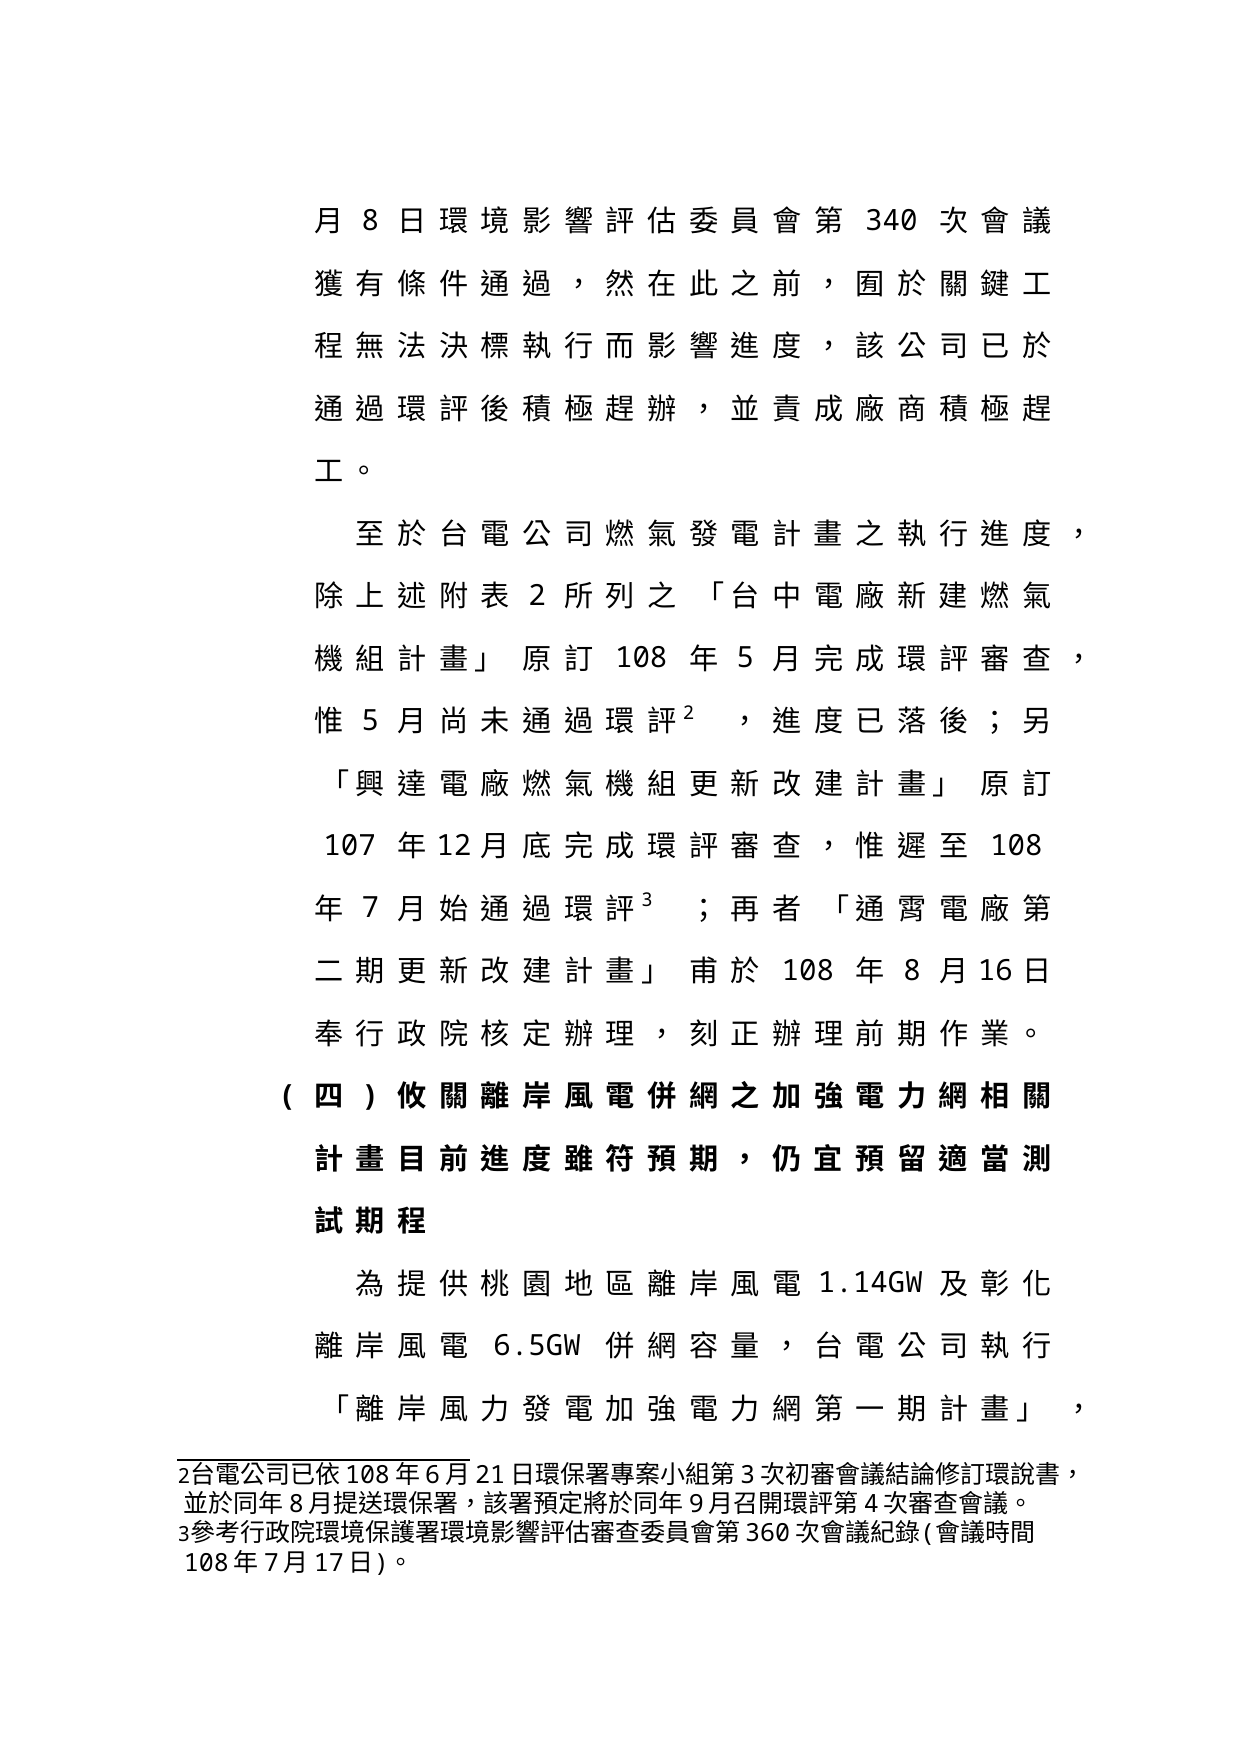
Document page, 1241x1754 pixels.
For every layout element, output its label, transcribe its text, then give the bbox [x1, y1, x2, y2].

text 為提供桃園地區離岸風電1.14GW及彰化離岸風電6.5GW併網容量，台電公司執行「離岸風力發電加強電力網第一期計畫」，計畫總經費達606.79億元，期程自107年1月至114年底。截至107年底工程實際進度6.76%，雖較預定進度之4.92%超前，惟考量該計畫係提供離岸風電併網容量，為利日後開發商所發電力順利併網，仍宜預留適當測試期程。 [271, 1240, 1058, 1427]
text 至於台電公司燃氣發電計畫之執行進度，除上述附表2所列之「台中電廠新建燃氣機組計畫」原訂108年5月完成環評審查，惟5月尚未通過環評，進度已落後；另「興達電廠燃氣機組更新改建計畫」原訂107年12月底完成環評審查，惟遲至108年7月始通過環評；再者「通霄電廠第二期更新改建計畫」甫於108年8月16日奉行政院核定辦理，刻正辦理前期作業。 [271, 490, 1058, 1052]
text 參考行政院環境保護署環境影響評估審查委員會第360次會議紀錄(會議時間108年7月17日)。 [177, 1518, 1063, 1577]
text (四)攸關離岸風電併網之加強電力網相關計畫目前進度雖符預期，仍宜預留適當測試期程 [242, 1052, 1058, 1240]
text 台電公司已依108年6月21日環保署專案小組第3次初審會議結論修訂環說書，並於同年8月提送環保署，該署預定將於同年9月召開環評第4次審查會議。 [177, 1460, 1063, 1518]
text 月8日環境影響評估委員會第340次會議獲有條件通過，然在此之前，囿於關鍵工程無法決標執行而影響進度，該公司已於通過環評後積極趕辦，並責成廠商積極趕工。 [271, 177, 1058, 490]
